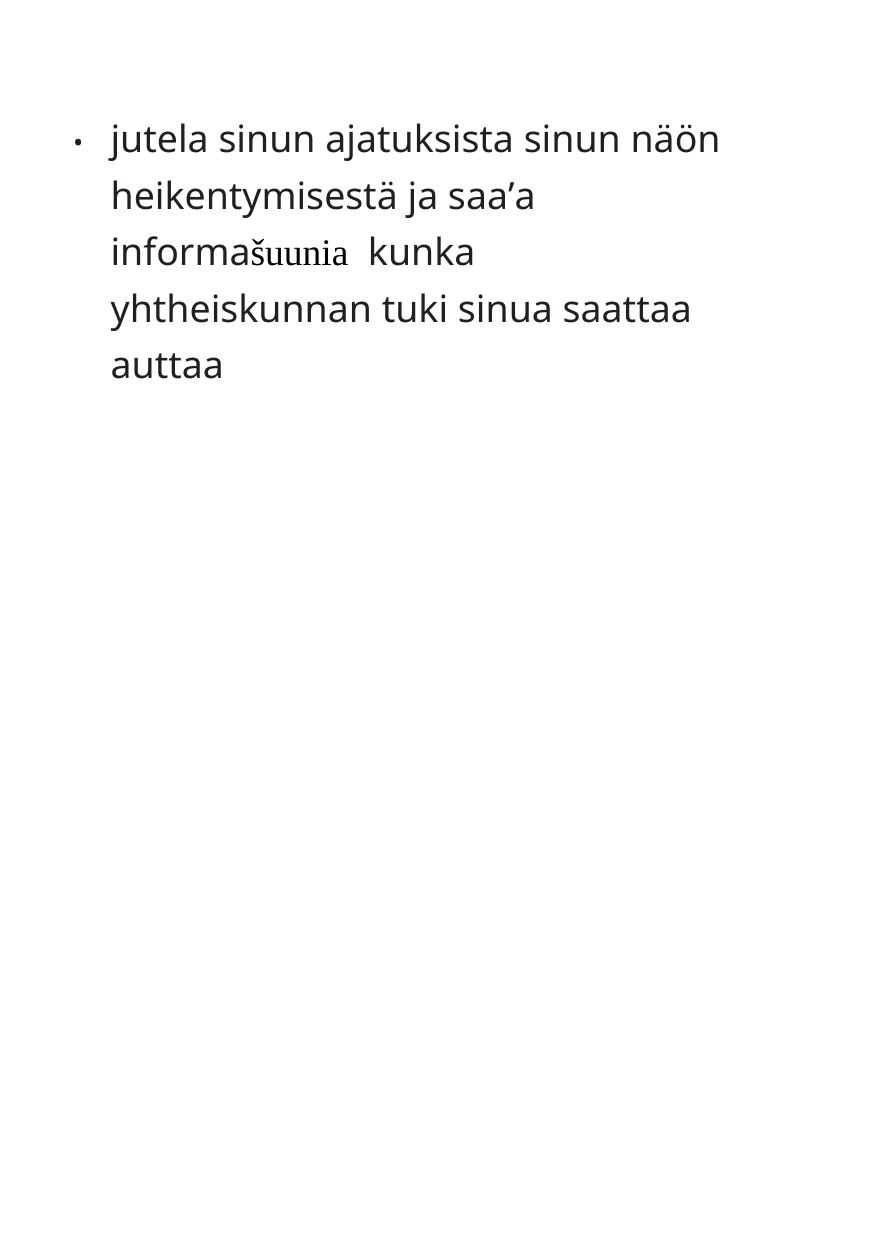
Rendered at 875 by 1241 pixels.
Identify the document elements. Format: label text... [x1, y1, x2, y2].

list jutela sinun ajatuksista sinun näön heikentymisestä ja saa’a informašuunia kunka yhtheiskunnan tuki sinua saattaa auttaa [73, 112, 733, 390]
